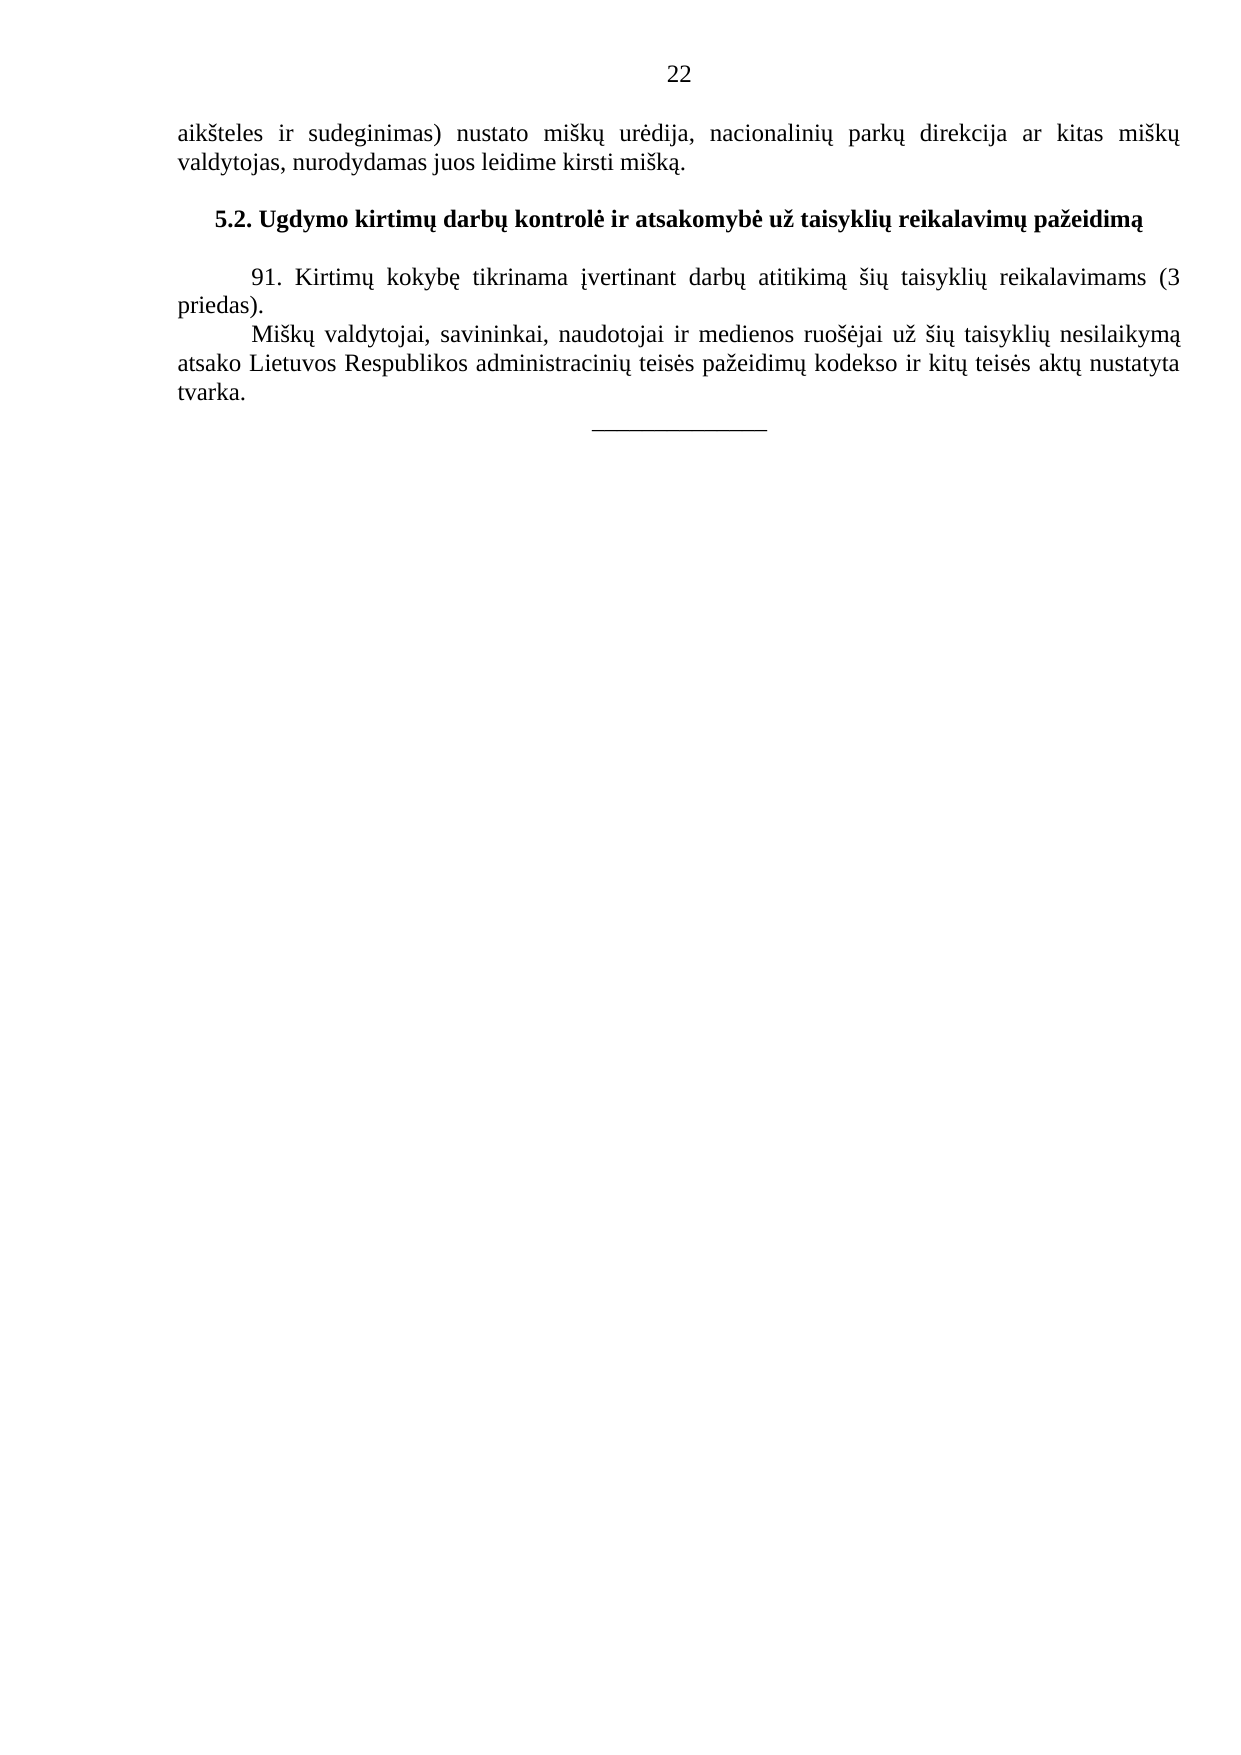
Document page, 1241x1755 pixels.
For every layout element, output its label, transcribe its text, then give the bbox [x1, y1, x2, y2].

text ______________ [177, 406, 1181, 434]
text 5.2. Ugdymo kirtimų darbų kontrolė ir atsakomybė už taisyklių reikalavimų pažeidimą [177, 204, 1181, 233]
text aikšteles ir sudeginimas) nustato miškų urėdija, nacionalinių parkų direkcija ar kitas miškų valdytojas, nurodydamas juos leidime kirsti mišką. [177, 118, 1181, 176]
text 91. Kirtimų kokybę tikrinama įvertinant darbų atitikimą šių taisyklių reikalavimams (3 priedas). [177, 262, 1181, 319]
text Miškų valdytojai, savininkai, naudotojai ir medienos ruošėjai už šių taisyklių nesilaikymą atsako Lietuvos Respublikos administracinių teisės pažeidimų kodekso ir kitų teisės aktų nustatyta tvarka. [177, 319, 1181, 406]
